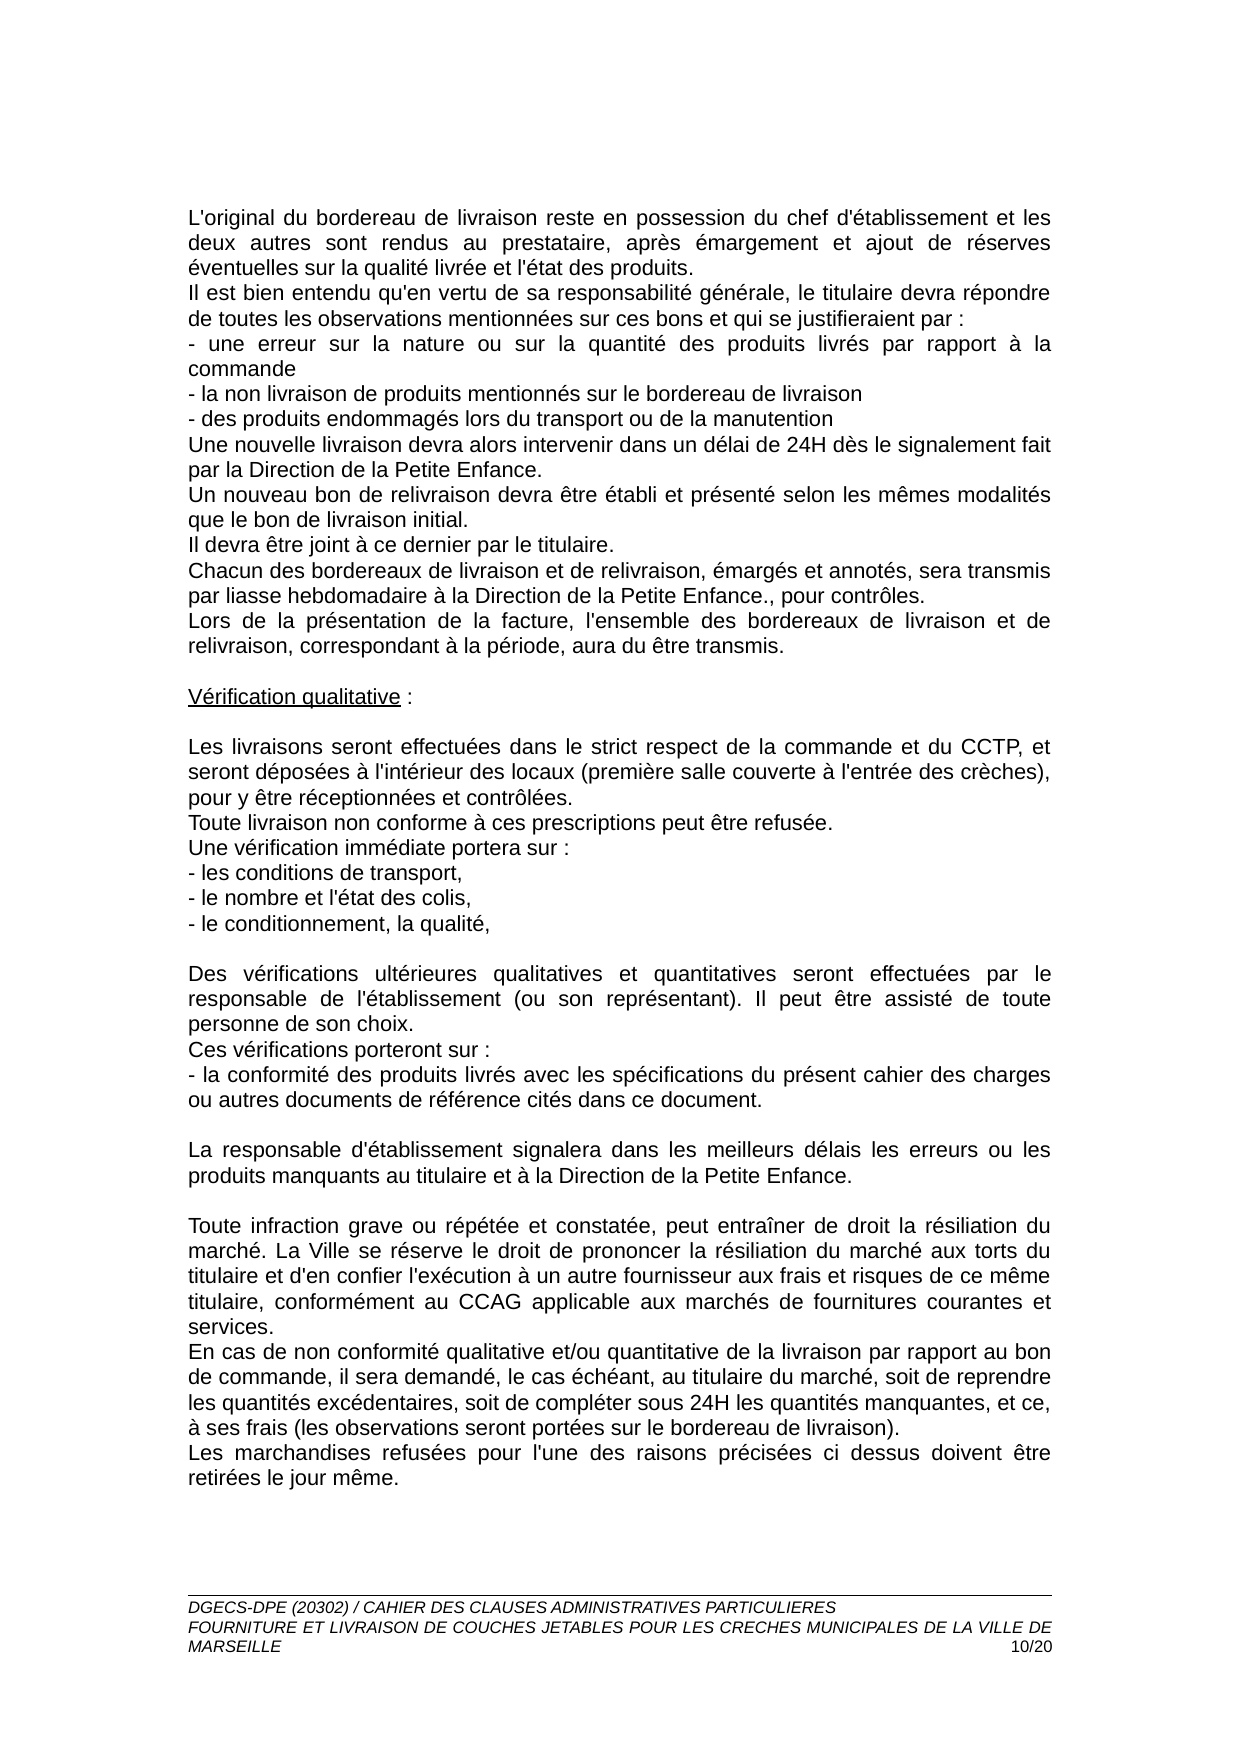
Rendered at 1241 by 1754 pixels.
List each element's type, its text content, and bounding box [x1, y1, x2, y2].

text - des produits endommagés lors du transport ou de la manutention [188, 406, 1052, 431]
text - la non livraison de produits mentionnés sur le bordereau de livraison [188, 381, 1052, 406]
text Vérification qualitative : [188, 683, 1052, 709]
text Ces vérifications porteront sur : [188, 1036, 1052, 1062]
text - le conditionnement, la qualité, [188, 910, 1052, 936]
text - le nombre et l'état des colis, [188, 885, 1052, 910]
text Chacun des bordereaux de livraison et de relivraison, émargés et annotés, sera transmis par liasse hebdomadaire à la Direction de la Petite Enfance., pour contrôles. [188, 557, 1052, 608]
text Il devra être joint à ce dernier par le titulaire. [188, 532, 1052, 557]
text Des vérifications ultérieures qualitatives et quantitatives seront effectuées par le responsable de l'établissement (ou son représentant). Il peut être assisté de toute personne de son choix. [188, 961, 1052, 1036]
text Un nouveau bon de relivraison devra être établi et présenté selon les mêmes modalités que le bon de livraison initial. [188, 482, 1052, 532]
text Une vérification immédiate portera sur : [188, 835, 1052, 860]
text Toute infraction grave ou répétée et constatée, peut entraîner de droit la résiliation du marché. La Ville se réserve le droit de prononcer la résiliation du marché aux torts du titulaire et d'en confier l'exécution à un autre fournisseur aux frais et risques de ce même titulaire, conformément au CCAG applicable aux marchés de fournitures courantes et services. [188, 1213, 1052, 1339]
text Une nouvelle livraison devra alors intervenir dans un délai de 24H dès le signalement fait par la Direction de la Petite Enfance. [188, 431, 1052, 482]
text Lors de la présentation de la facture, l'ensemble des bordereaux de livraison et de relivraison, correspondant à la période, aura du être transmis. [188, 608, 1052, 658]
text En cas de non conformité qualitative et/ou quantitative de la livraison par rapport au bon de commande, il sera demandé, le cas échéant, au titulaire du marché, soit de reprendre les quantités excédentaires, soit de compléter sous 24H les quantités manquantes, et ce, à ses frais (les observations seront portées sur le bordereau de livraison). [188, 1339, 1052, 1440]
text Les marchandises refusées pour l'une des raisons précisées ci dessus doivent être retirées le jour même. [188, 1440, 1052, 1490]
text - la conformité des produits livrés avec les spécifications du présent cahier des charges ou autres documents de référence cités dans ce document. [188, 1062, 1052, 1112]
text - une erreur sur la nature ou sur la quantité des produits livrés par rapport à la commande [188, 331, 1052, 381]
text Les livraisons seront effectuées dans le strict respect de la commande et du CCTP, et seront déposées à l'intérieur des locaux (première salle couverte à l'entrée des crèches), pour y être réceptionnées et contrôlées. [188, 734, 1052, 809]
text Toute livraison non conforme à ces prescriptions peut être refusée. [188, 809, 1052, 835]
text La responsable d'établissement signalera dans les meilleurs délais les erreurs ou les produits manquants au titulaire et à la Direction de la Petite Enfance. [188, 1137, 1052, 1188]
text L'original du bordereau de livraison reste en possession du chef d'établissement et les deux autres sont rendus au prestataire, après émargement et ajout de réserves éventuelles sur la qualité livrée et l'état des produits. [188, 204, 1052, 280]
text Il est bien entendu qu'en vertu de sa responsabilité générale, le titulaire devra répondre de toutes les observations mentionnées sur ces bons et qui se justifieraient par : [188, 280, 1052, 331]
text - les conditions de transport, [188, 860, 1052, 885]
